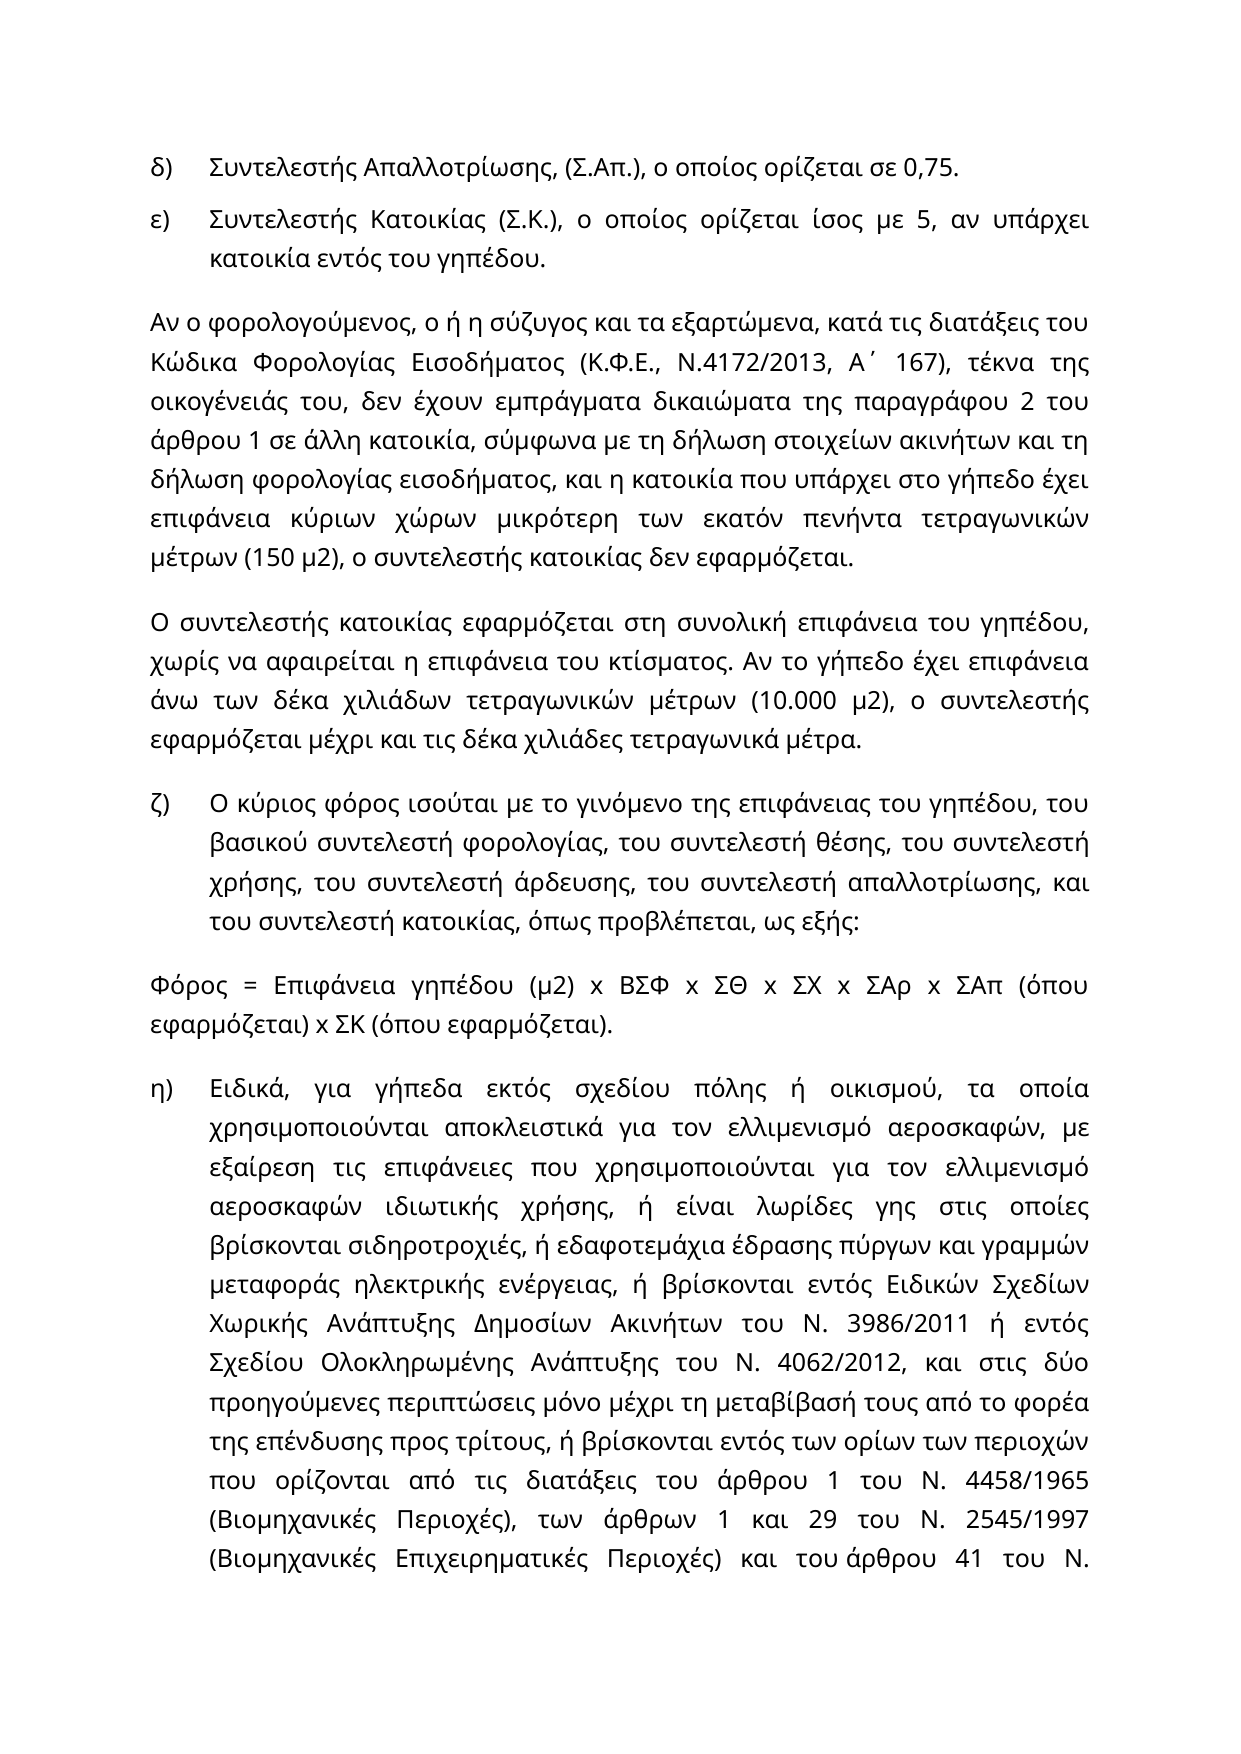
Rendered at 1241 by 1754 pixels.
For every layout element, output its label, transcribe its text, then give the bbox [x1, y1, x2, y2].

list ε) Συντελεστής Κατοικίας (Σ.Κ.), ο οποίος ορίζεται ίσος με 5, αν υπάρχει κατοικία εντός του γηπέδου. [150, 202, 1090, 275]
text Αν ο φορολογούμενος, ο ή η σύζυγος και τα εξαρτώμενα, κατά τις διατάξεις του Κώδικα Φορολογίας Εισοδήματος (Κ.Φ.Ε., Ν.4172/2013, Α΄ 167), τέκνα της οικογένειάς του, δεν έχουν εμπράγματα δικαιώματα της παραγράφου 2 του άρθρου 1 σε άλλη κατοικία, σύμφωνα με τη δήλωση στοιχείων ακινήτων και τη δήλωση φορολογίας εισοδήματος, και η κατοικία που υπάρχει στο γήπεδο έχει επιφάνεια κύριων χώρων μικρότερη των εκατόν πενήντα τετραγωνικών μέτρων (150 μ2), ο συντελεστής κατοικίας δεν εφαρμόζεται. [150, 305, 1090, 574]
text Ο συντελεστής κατοικίας εφαρμόζεται στη συνολική επιφάνεια του γηπέδου, χωρίς να αφαιρείται η επιφάνεια του κτίσματος. Αν το γήπεδο έχει επιφάνεια άνω των δέκα χιλιάδων τετραγωνικών μέτρων (10.000 μ2), ο συντελεστής εφαρμόζεται μέχρι και τις δέκα χιλιάδες τετραγωνικά μέτρα. [150, 604, 1090, 756]
list η) Ειδικά, για γήπεδα εκτός σχεδίου πόλης ή οικισμού, τα οποία χρησιμοποιούνται αποκλειστικά για τον ελλιμενισμό αεροσκαφών, με εξαίρεση τις επιφάνειες που χρησιμοποιούνται για τον ελλιμενισμό αεροσκαφών ιδιωτικής χρήσης, ή είναι λωρίδες γης στις οποίες βρίσκονται σιδηροτροχιές, ή εδαφοτεμάχια έδρασης πύργων και γραμμών μεταφοράς ηλεκτρικής ενέργειας, ή βρίσκονται εντός Ειδικών Σχεδίων Χωρικής Ανάπτυξης Δημοσίων Ακινήτων του Ν. 3986/2011 ή εντός Σχεδίου Ολοκληρωμένης Ανάπτυξης του Ν. 4062/2012, και στις δύο προηγούμενες περιπτώσεις μόνο μέχρι τη μεταβίβασή τους από το φορέα της επένδυσης προς τρίτους, ή βρίσκονται εντός των ορίων των περιοχών που ορίζονται από τις διατάξεις του άρθρου 1 του N. 4458/1965 (Βιομηχανικές Περιοχές), των άρθρων 1 και 29 του Ν. 2545/1997 (Βιομηχανικές Επιχειρηματικές Περιοχές) και του άρθρου 41 του Ν. [150, 1071, 1090, 1575]
list ζ) Ο κύριος φόρος ισούται με το γινόμενο της επιφάνειας του γηπέδου, του βασικού συντελεστή φορολογίας, του συντελεστή θέσης, του συντελεστή χρήσης, του συντελεστή άρδευσης, του συντελεστή απαλλοτρίωσης, και του συντελεστή κατοικίας, όπως προβλέπεται, ως εξής: [150, 786, 1090, 937]
list δ) Συντελεστής Απαλλοτρίωσης, (Σ.Απ.), ο οποίος ορίζεται σε 0,75. [150, 150, 1090, 184]
text Φόρος = Επιφάνεια γηπέδου (μ2) x ΒΣΦ x ΣΘ x ΣΧ x ΣΑρ x ΣΑπ (όπου εφαρμόζεται) x ΣΚ (όπου εφαρμόζεται). [150, 967, 1090, 1041]
